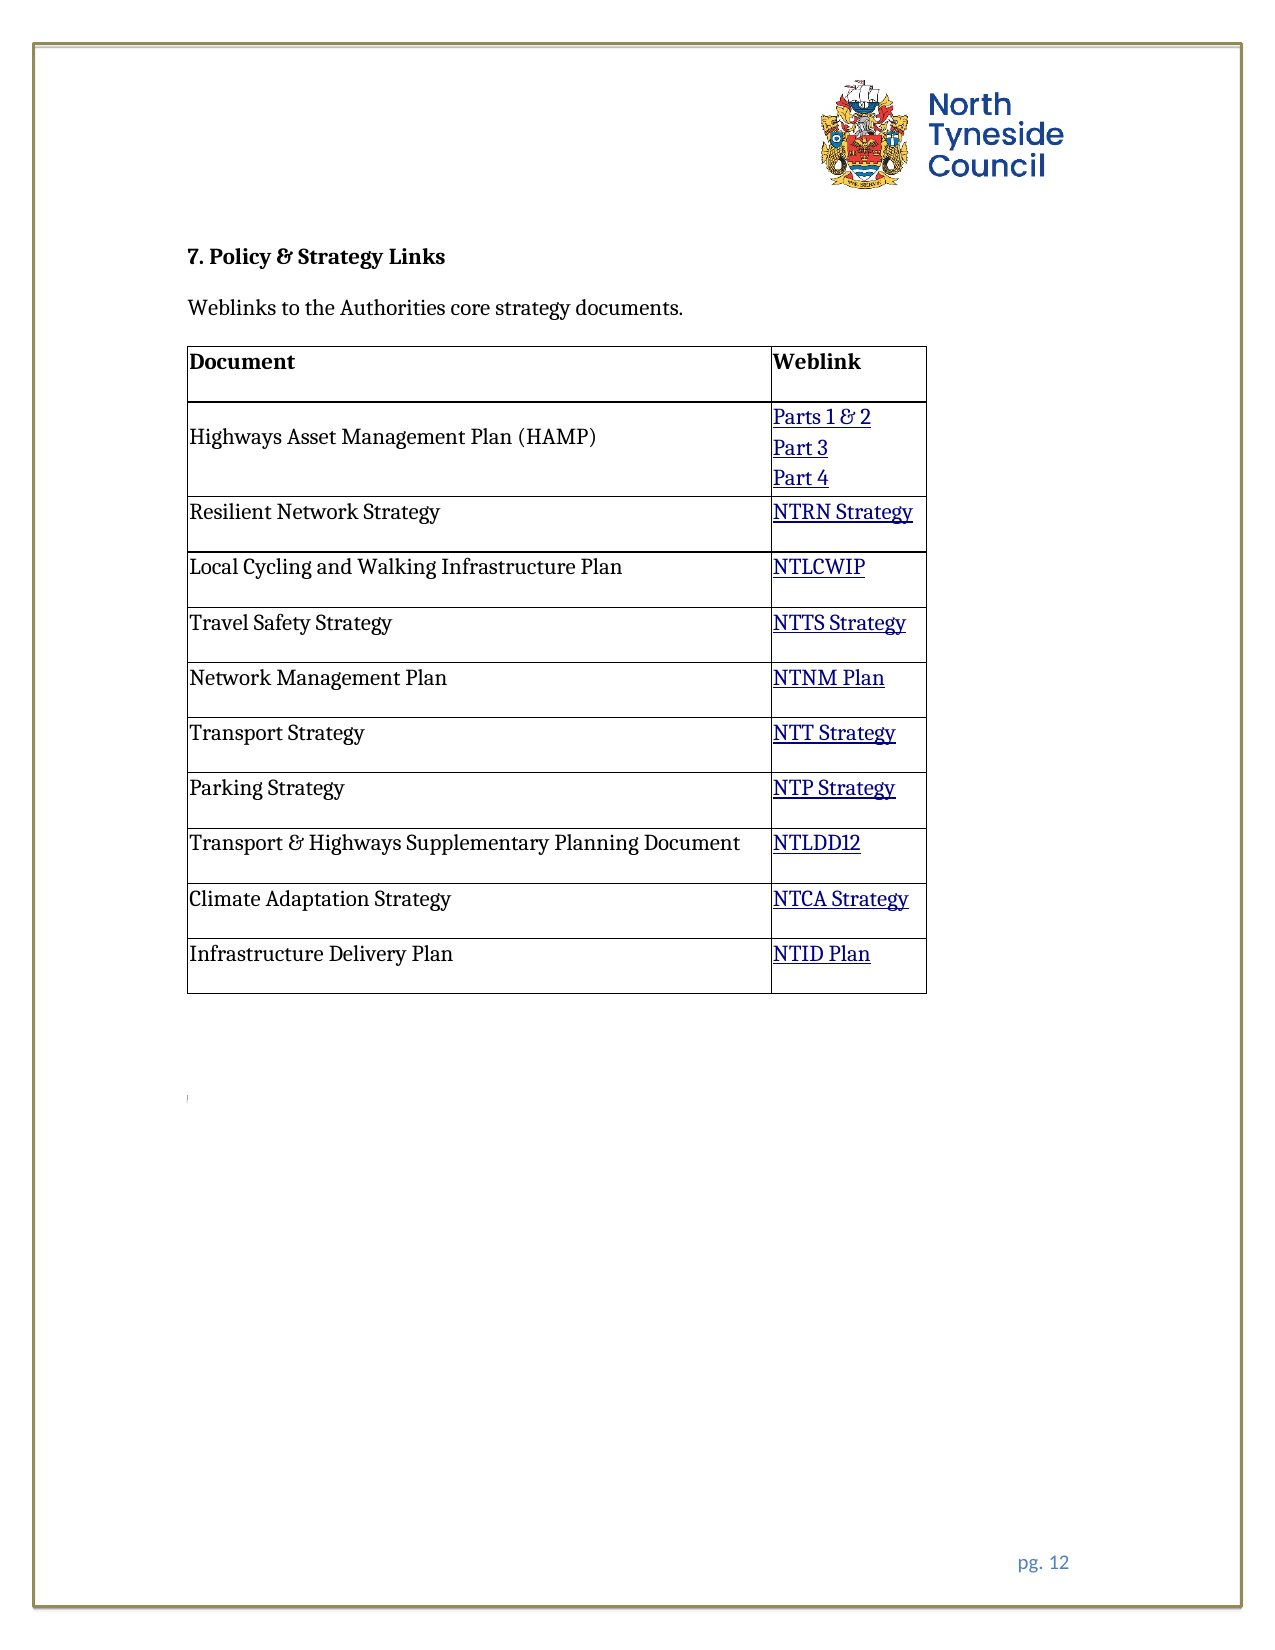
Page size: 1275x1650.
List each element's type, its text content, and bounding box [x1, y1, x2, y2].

table_header Document [188, 347, 771, 401]
table_cell NTTS Strategy [772, 608, 926, 662]
table_cell NTLCWIP [772, 553, 926, 607]
table_cell Highways Asset Management Plan (HAMP) [188, 403, 771, 496]
table_cell NTID Plan [772, 939, 926, 993]
table_cell NTP Strategy [772, 773, 926, 827]
table_cell Resilient Network Strategy [188, 497, 771, 551]
table_cell NTCA Strategy [772, 884, 926, 938]
table_cell Local Cycling and Walking Infrastructure Plan [188, 553, 771, 607]
table_cell Travel Safety Strategy [188, 608, 771, 662]
text Weblinks to the Authorities core strategy documents. [187, 295, 1087, 322]
table_cell Network Management Plan [188, 663, 771, 717]
table_cell NTRN Strategy [772, 497, 926, 551]
table_cell NTT Strategy [772, 718, 926, 772]
table_cell Infrastructure Delivery Plan [188, 939, 771, 993]
table_cell NTLDD12 [772, 829, 926, 883]
text 7. Policy & Strategy Links [187, 244, 1087, 271]
table_cell Transport Strategy [188, 718, 771, 772]
table_cell NTNM Plan [772, 663, 926, 717]
table_cell Parts 1 & 2 Part 3 Part 4 [772, 403, 926, 496]
table_cell Transport & Highways Supplementary Planning Document [188, 829, 771, 883]
table_header Weblink [772, 347, 926, 401]
table_cell Climate Adaptation Strategy [188, 884, 771, 938]
table_cell Parking Strategy [188, 773, 771, 827]
